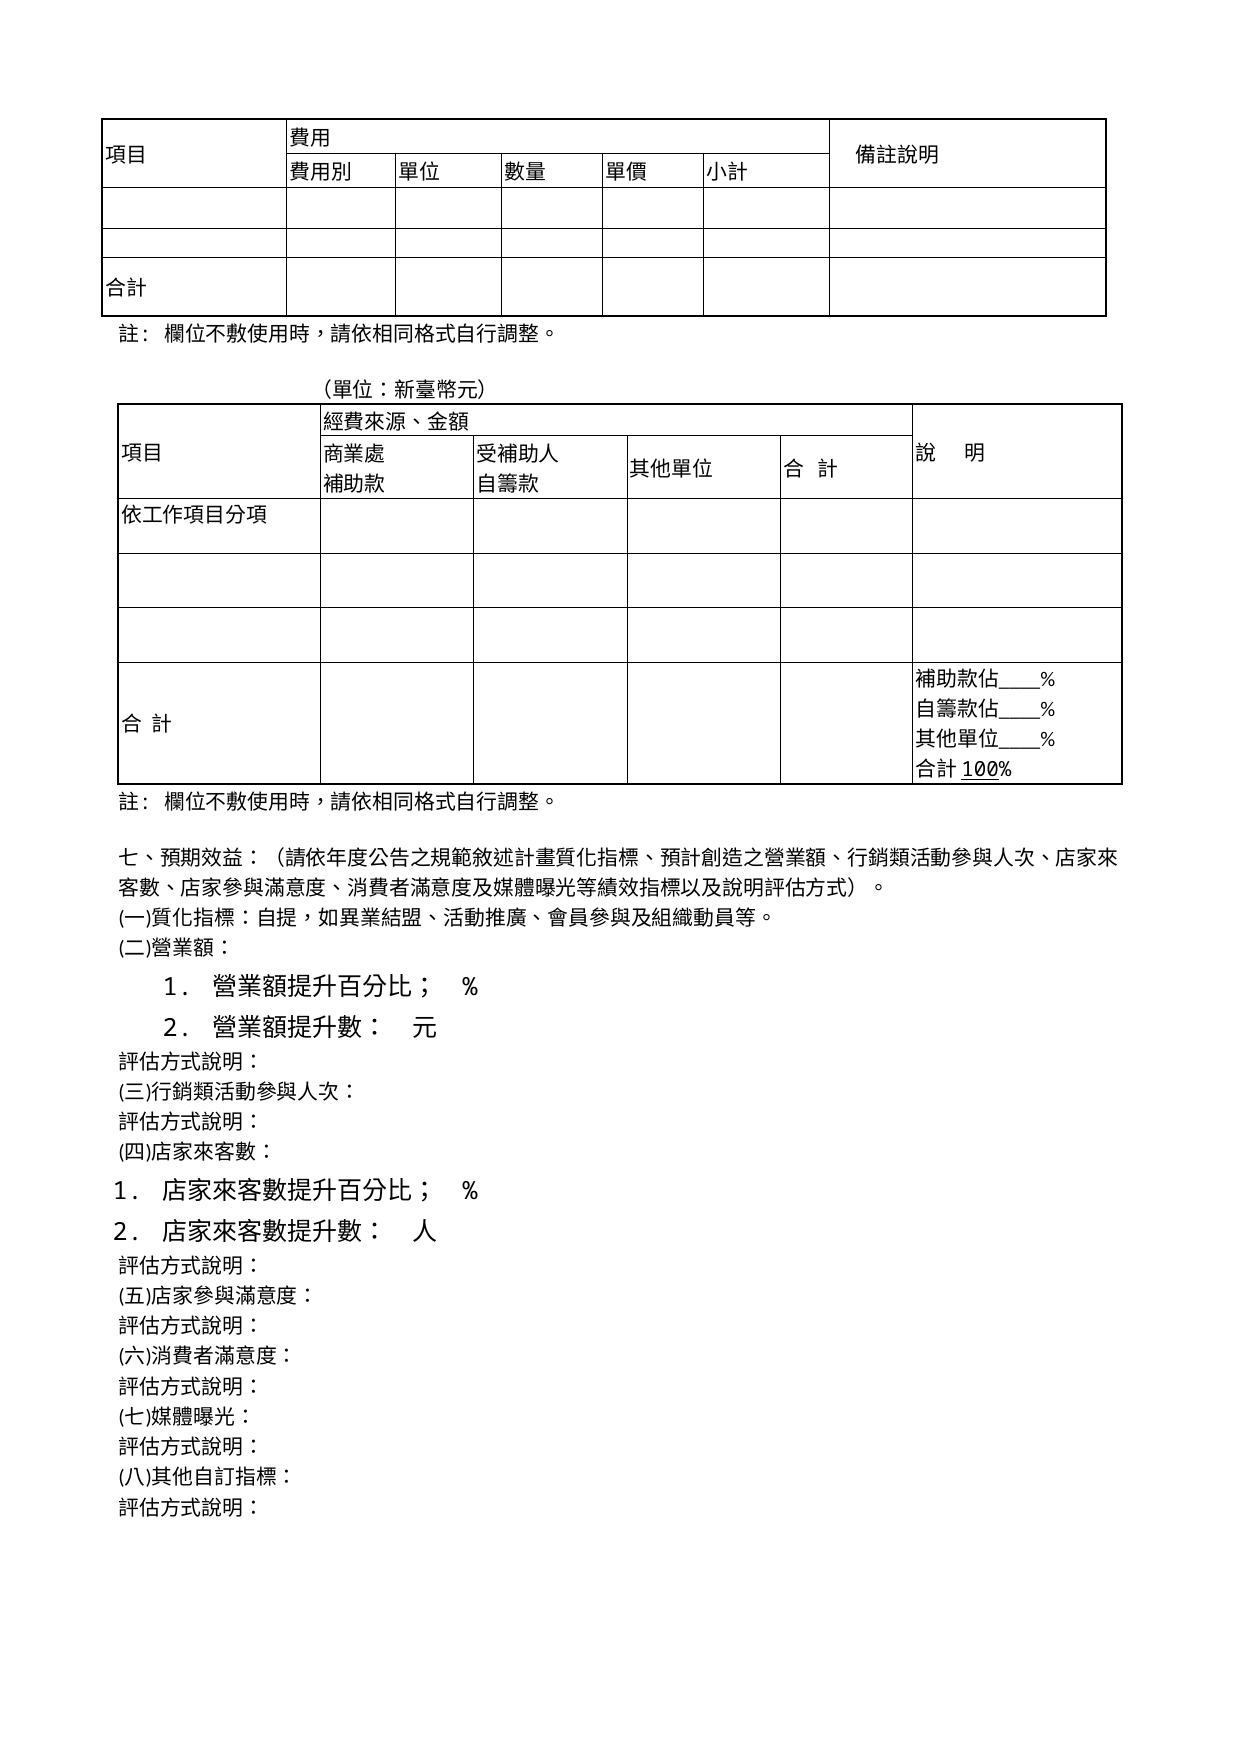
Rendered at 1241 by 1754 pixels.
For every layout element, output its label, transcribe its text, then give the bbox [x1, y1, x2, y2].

text 七、預期效益：（請依年度公告之規範敘述計畫質化指標、預計創造之營業額、行銷類活動參與人次、店家來客數、店家參與滿意度、消費者滿意度及媒體曝光等績效指標以及說明評估方式）。 [118, 841, 1122, 901]
text 評估方式說明： [118, 1430, 1122, 1461]
table_cell [321, 608, 473, 662]
table_cell [603, 229, 703, 257]
table_cell [830, 258, 1105, 315]
table_cell 單位 [396, 154, 501, 187]
table_cell [287, 229, 395, 257]
table_cell 合計 [103, 258, 286, 315]
table_cell [502, 258, 602, 315]
table_cell [287, 258, 395, 315]
table_cell [474, 499, 627, 552]
table_cell 數量 [502, 154, 602, 187]
text 註: 欄位不敷使用時，請依相同格式自行調整。 [118, 785, 1122, 815]
table_cell [628, 608, 780, 662]
list 店家來客數提升百分比； % [112, 1166, 1122, 1207]
table_cell [603, 188, 703, 227]
table_header 說 明 [913, 405, 1121, 498]
table_header 項目 [103, 120, 286, 187]
table_cell [474, 608, 627, 662]
table_cell [830, 188, 1105, 227]
table_cell [781, 554, 912, 607]
text (四)店家來客數： [118, 1136, 1122, 1166]
table_cell [704, 188, 829, 227]
table_cell [781, 608, 912, 662]
table_cell [396, 188, 501, 227]
text （單位：新臺幣元） [118, 373, 1122, 403]
table_cell [396, 229, 501, 257]
table_cell [913, 499, 1121, 552]
list 營業額提升數： 元 [162, 1003, 1122, 1045]
table_cell 商業處 補助款 [321, 436, 473, 498]
table_cell 受補助人 自籌款 [474, 436, 627, 498]
table_cell [913, 608, 1121, 662]
text 評估方式說明： [118, 1249, 1122, 1279]
table_header 費用 [287, 120, 829, 152]
table_header 備註說明 [830, 120, 1105, 187]
table_cell [502, 188, 602, 227]
text 評估方式說明： [118, 1370, 1122, 1400]
table_cell [830, 229, 1105, 257]
table_cell [287, 188, 395, 227]
table_cell [103, 229, 286, 257]
table_cell [103, 188, 286, 227]
text 評估方式說明： [118, 1045, 1122, 1075]
table_cell [781, 663, 912, 783]
table_cell [628, 499, 780, 552]
table_cell [628, 554, 780, 607]
table_cell 補助款佔____% 自籌款佔____% 其他單位____% 合計100% [913, 663, 1121, 783]
table_cell [781, 499, 912, 552]
text (一)質化指標：自提，如異業結盟、活動推廣、會員參與及組織動員等。 [118, 901, 1122, 931]
table_cell 費用別 [287, 154, 395, 187]
text 註: 欄位不敷使用時，請依相同格式自行調整。 [118, 317, 1122, 347]
table_cell 小計 [704, 154, 829, 187]
text 評估方式說明： [118, 1309, 1122, 1340]
text (八)其他自訂指標： [118, 1461, 1122, 1491]
text (二)營業額： [118, 931, 1122, 962]
text 評估方式說明： [118, 1105, 1122, 1136]
text (七)媒體曝光： [118, 1400, 1122, 1430]
table_cell [119, 554, 320, 607]
table_cell [913, 554, 1121, 607]
table_cell [321, 663, 473, 783]
table_cell [474, 554, 627, 607]
list 店家來客數提升數： 人 [112, 1207, 1122, 1249]
table_cell 合 計 [781, 436, 912, 498]
table_cell 單價 [603, 154, 703, 187]
table_cell [704, 258, 829, 315]
table_cell [603, 258, 703, 315]
table_header 項目 [119, 405, 320, 498]
table_cell [119, 608, 320, 662]
text (六)消費者滿意度： [118, 1340, 1122, 1370]
text (三)行銷類活動參與人次： [118, 1075, 1122, 1105]
table_cell [474, 663, 627, 783]
text 評估方式說明： [118, 1491, 1122, 1521]
table_cell [321, 554, 473, 607]
table_cell 合 計 [119, 663, 320, 783]
table_cell [628, 663, 780, 783]
table_cell [704, 229, 829, 257]
table_header 經費來源、金額 [321, 405, 912, 435]
text (五)店家參與滿意度： [118, 1279, 1122, 1309]
table_cell 依工作項目分項 [119, 499, 320, 552]
table_cell [396, 258, 501, 315]
table_cell [321, 499, 473, 552]
table_cell 其他單位 [628, 436, 780, 498]
list 營業額提升百分比； % [162, 962, 1122, 1003]
table_cell [502, 229, 602, 257]
